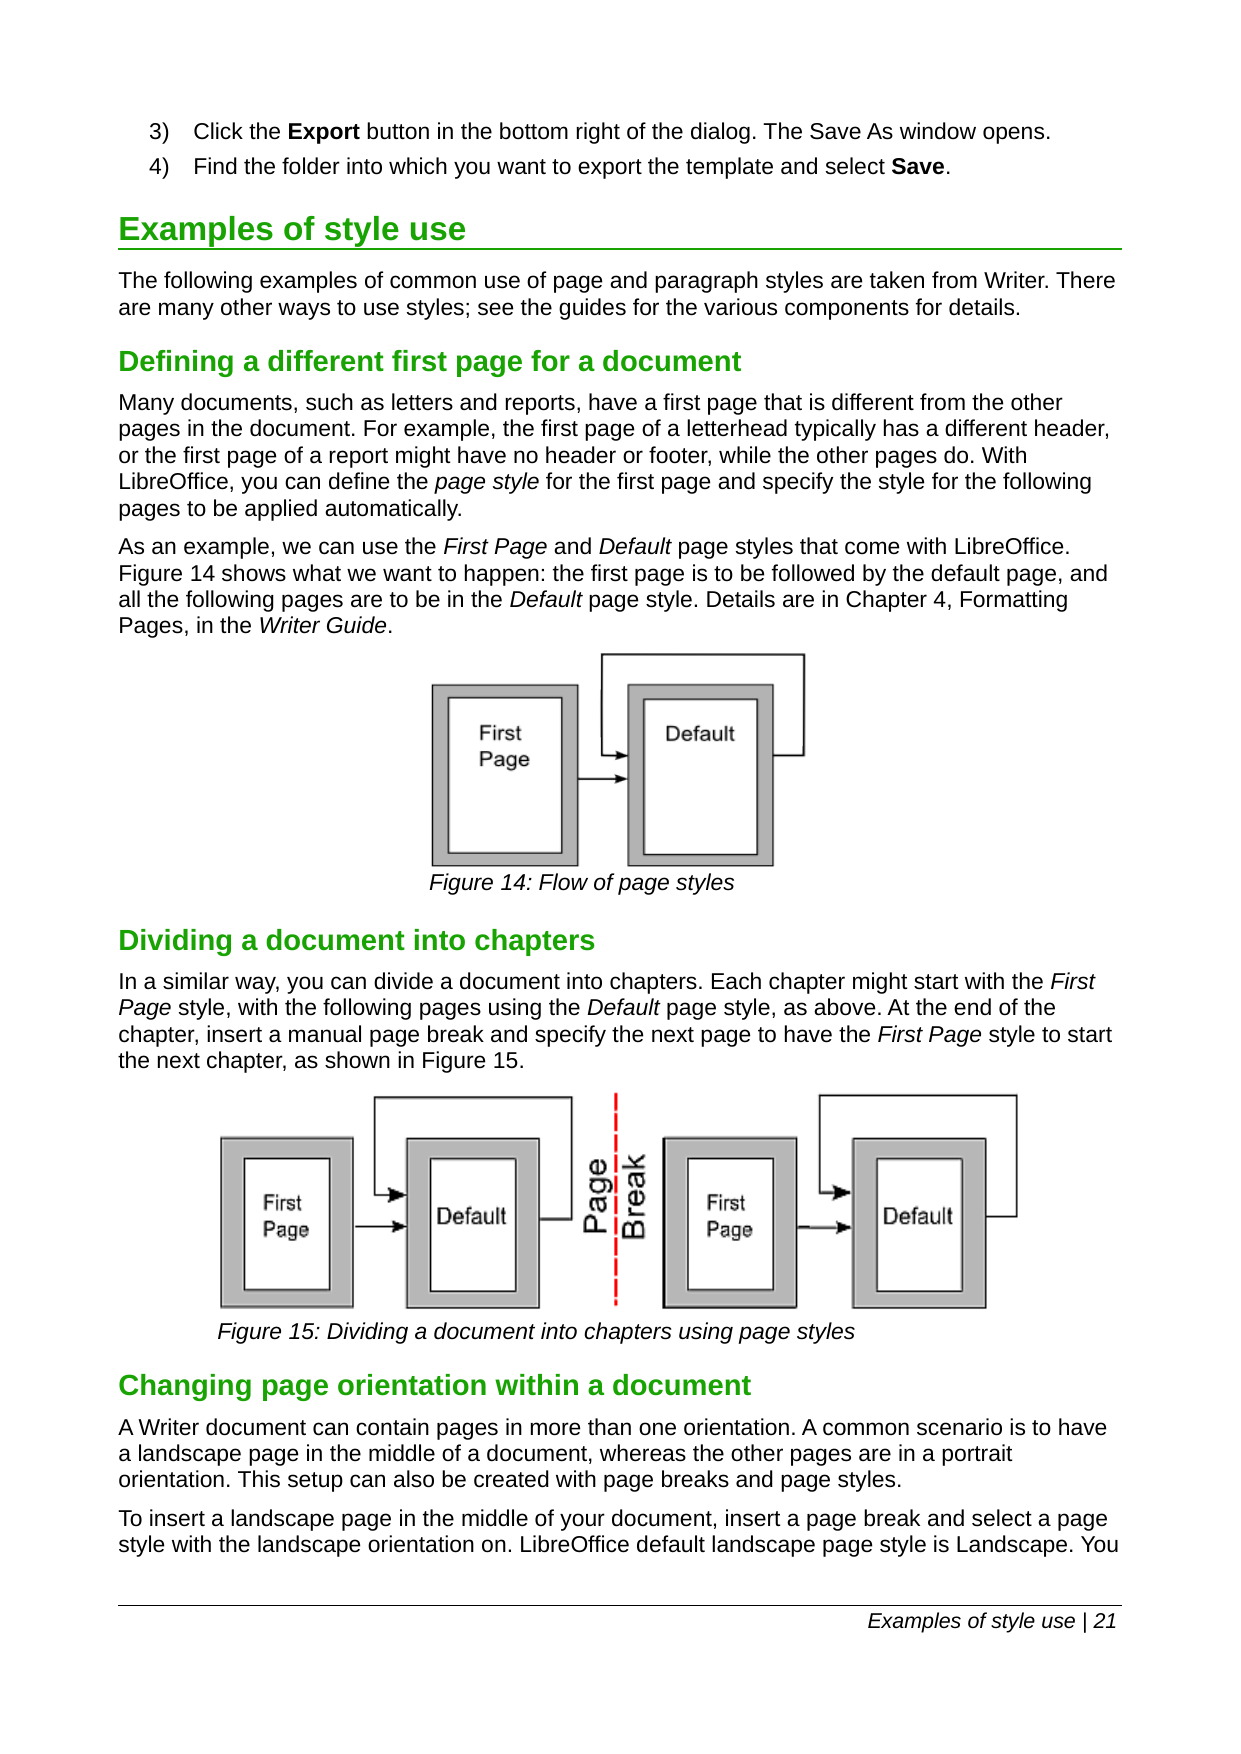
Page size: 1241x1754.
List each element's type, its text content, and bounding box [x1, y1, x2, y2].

text Figure 15: Dividing a document into chapters using page styles [217, 1319, 1023, 1344]
text A Writer document can contain pages in more than one orientation. A common scenario is to have a landscape page in the middle of a document, whereas the other pages are in a portrait orientation. This setup can also be created with page breaks and page styles. [118, 1413, 1122, 1493]
text The following examples of common use of page and paragraph styles are taken from Writer. There are many other ways to use styles; see the guides for the various components for details. [118, 267, 1122, 320]
list Find the folder into which you want to export the template and select Save. [169, 153, 1122, 180]
subtitle Defining a different first page for a document [118, 344, 1122, 377]
picture [217, 1085, 1024, 1319]
subtitle Examples of style use [118, 209, 1122, 248]
subtitle Changing page orientation within a document [118, 1368, 1122, 1402]
text To insert a landscape page in the middle of your document, insert a page break and select a page style with the landscape orientation on. LibreOffice default landscape page style is Landscape. You [118, 1505, 1122, 1558]
text Figure 14: Flow of page styles [429, 869, 811, 895]
text As an example, we can use the First Page and Default page styles that come with LibreOffice. Figure 14 shows what we want to happen: the first page is to be followed by the default page, and all the following pages are to be in the Default page style. Details are in Chapter 4, Formatting Pages, in the Writer Guide. [118, 533, 1122, 639]
picture [428, 651, 812, 869]
text Many documents, such as letters and reports, have a first page that is different from the other pages in the document. For example, the first page of a letterhead typically has a different header, or the first page of a report might have no header or footer, while the other pages do. With LibreOffice, you can define the page style for the first page and specify the style for the following pages to be applied automatically. [118, 389, 1122, 521]
text In a similar way, you can divide a document into chapters. Each chapter might start with the First Page style, with the following pages using the Default page style, as above. At the end of the chapter, insert a manual page break and specify the next page to have the First Page style to start the next chapter, as shown in Figure 15. [118, 968, 1122, 1073]
list Click the Export button in the bottom right of the dialog. The Save As window opens. [169, 118, 1122, 144]
subtitle Dividing a document into chapters [118, 923, 1122, 956]
